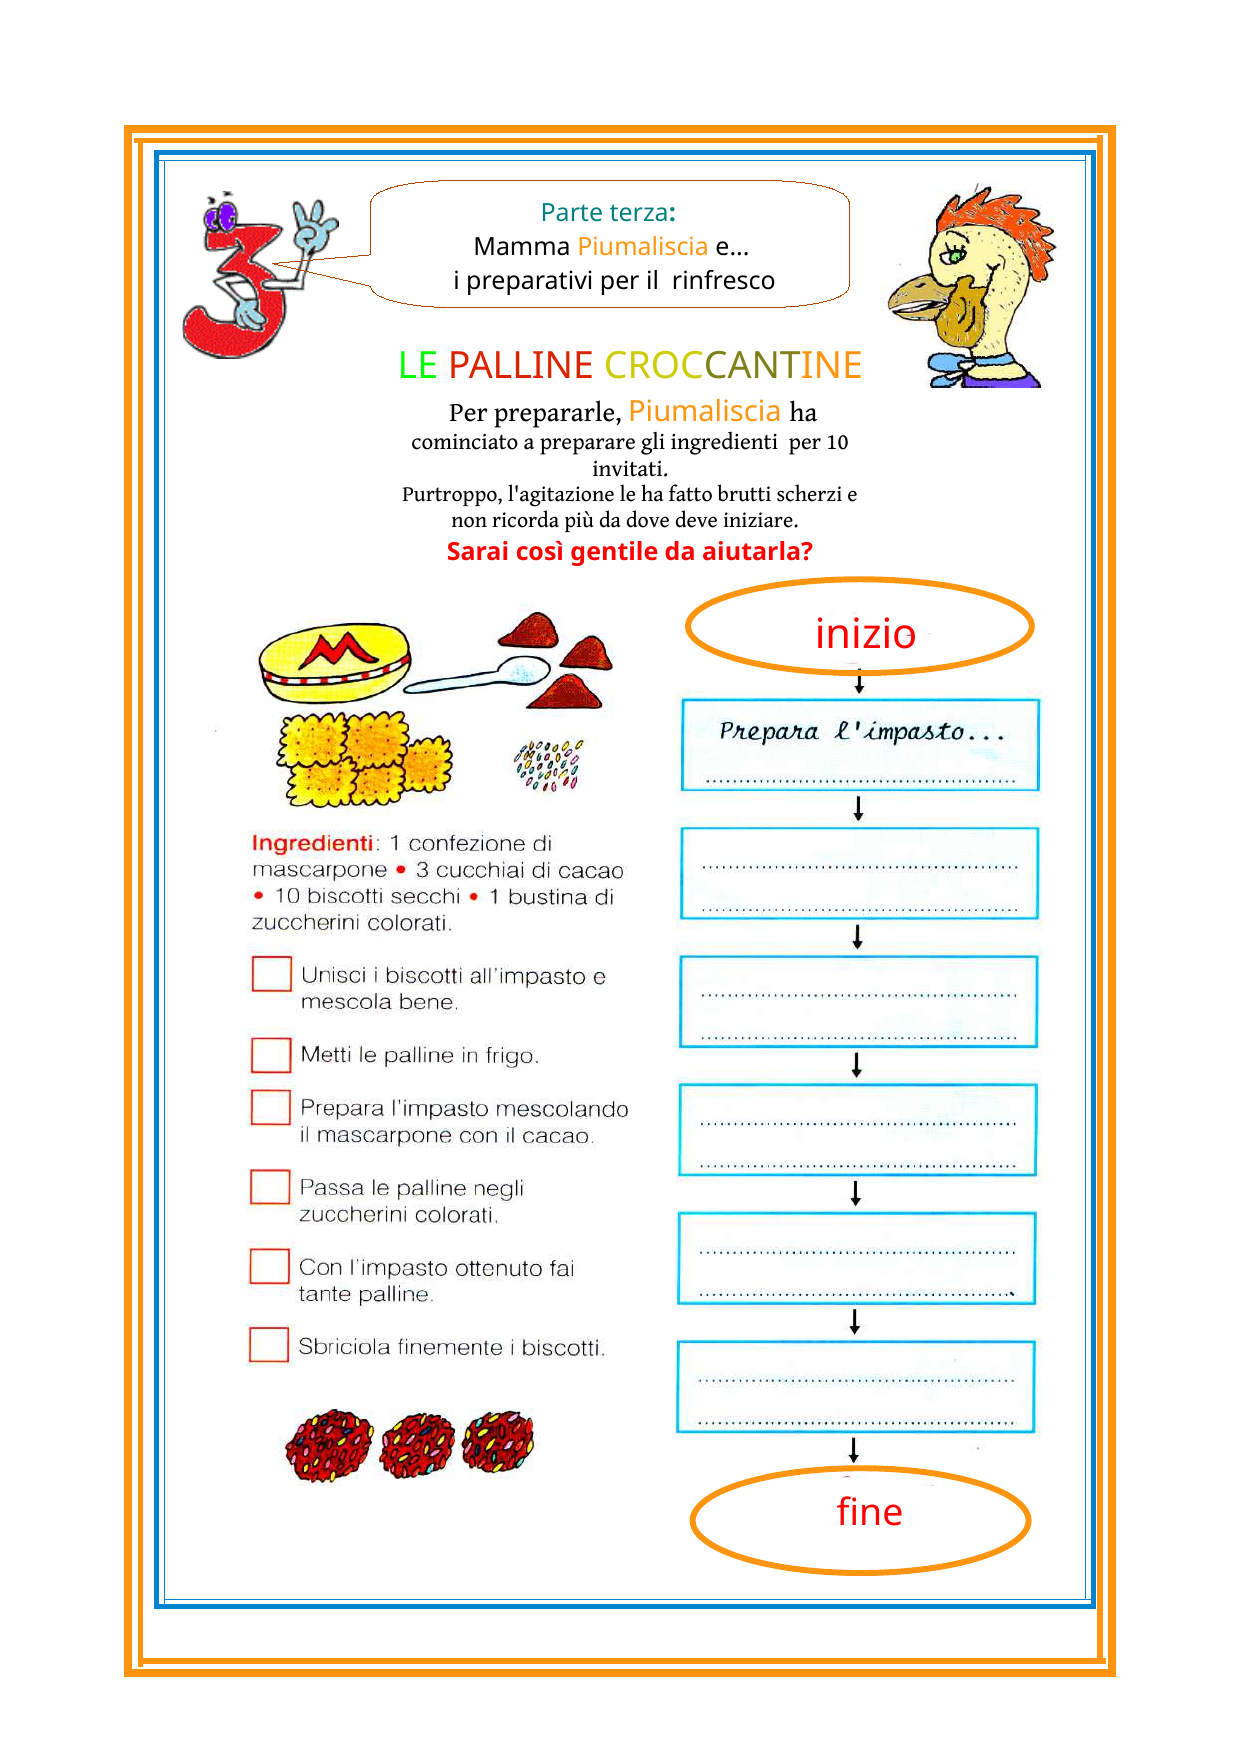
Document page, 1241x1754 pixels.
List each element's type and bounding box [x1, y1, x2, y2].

picture [880, 176, 1070, 388]
picture [692, 604, 1028, 670]
picture [748, 1472, 973, 1486]
picture [183, 604, 1060, 1486]
picture [182, 191, 339, 359]
